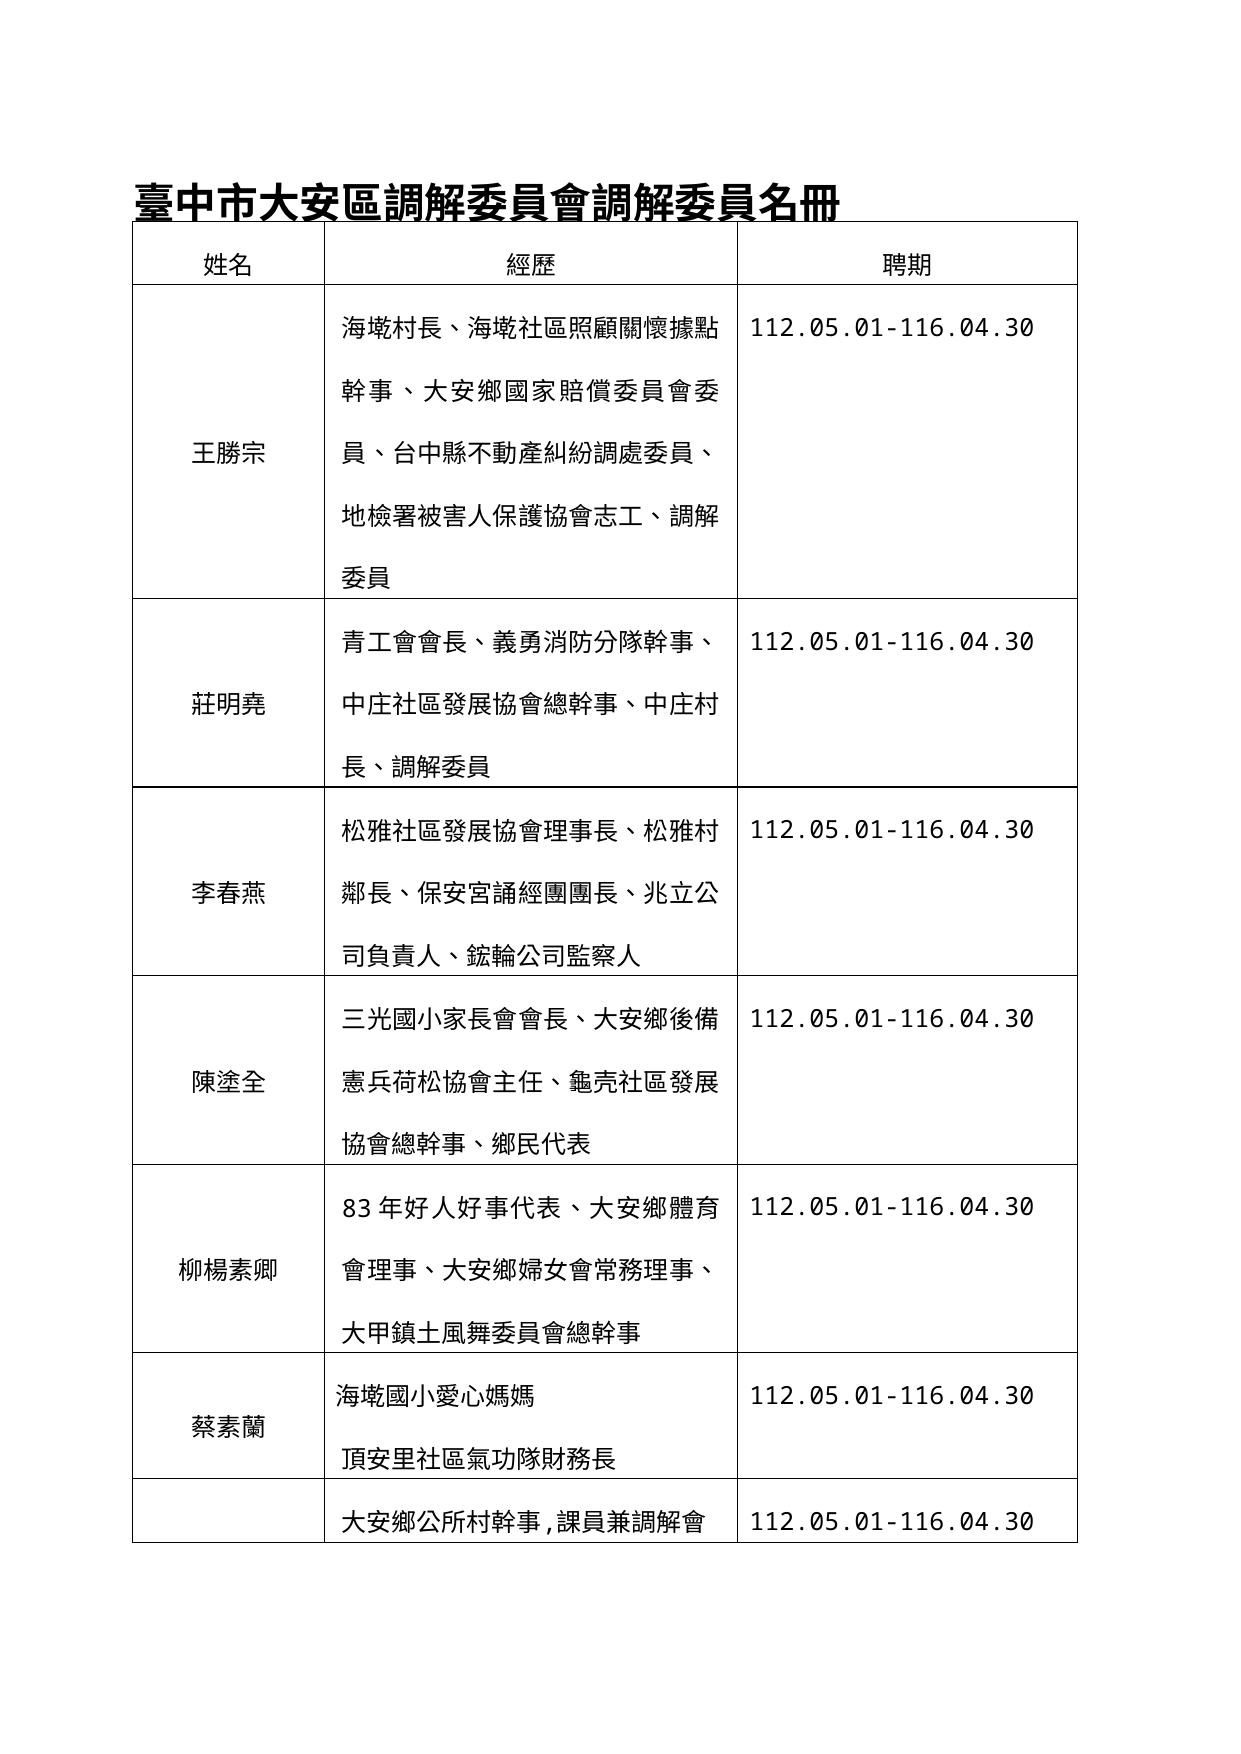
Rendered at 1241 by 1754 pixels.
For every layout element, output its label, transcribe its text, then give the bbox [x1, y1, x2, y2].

table_cell 松雅社區發展協會理事長、松雅村鄰長、保安宮誦經團團長、兆立公司負責人、鋐輪公司監察人 [325, 788, 737, 975]
table_cell 王勝宗 [133, 285, 324, 598]
table_cell 海墘村長、海墘社區照顧關懷據點幹事、大安鄉國家賠償委員會委員、台中縣不動產糾紛調處委員、地檢署被害人保護協會志工、調解委員 [325, 285, 737, 598]
table_cell [133, 1479, 324, 1542]
table_cell 83年好人好事代表、大安鄉體育會理事、大安鄉婦女會常務理事、大甲鎮土風舞委員會總幹事 [325, 1165, 737, 1352]
table_cell 112.05.01-116.04.30 [738, 1353, 1077, 1478]
table_cell 青工會會長、義勇消防分隊幹事、中庄社區發展協會總幹事、中庄村長、調解委員 [325, 599, 737, 786]
table_header 經歷 [325, 222, 737, 284]
table_cell 112.05.01-116.04.30 [738, 976, 1077, 1163]
table_cell 112.05.01-116.04.30 [738, 1165, 1077, 1352]
table_cell 陳塗全 [133, 976, 324, 1163]
table_cell 112.05.01-116.04.30 [738, 599, 1077, 786]
table_cell 李春燕 [133, 788, 324, 975]
table_header 聘期 [738, 222, 1077, 284]
table_cell 莊明堯 [133, 599, 324, 786]
table_cell 大安鄉公所村幹事,課員兼調解會 [325, 1479, 737, 1542]
table_cell 三光國小家長會會長、大安鄉後備憲兵荷松協會主任、龜壳社區發展協會總幹事、鄉民代表 [325, 976, 737, 1163]
text 臺中市大安區調解委員會調解委員名冊 [133, 158, 1122, 221]
table_cell 112.05.01-116.04.30 [738, 285, 1077, 598]
table_cell 蔡素蘭 [133, 1353, 324, 1478]
table_cell 112.05.01-116.04.30 [738, 1479, 1077, 1542]
table_header 姓名 [133, 222, 324, 284]
table_cell 112.05.01-116.04.30 [738, 788, 1077, 975]
table_cell 柳楊素卿 [133, 1165, 324, 1352]
table_cell 海墘國小愛心媽媽 頂安里社區氣功隊財務長 [325, 1353, 737, 1478]
